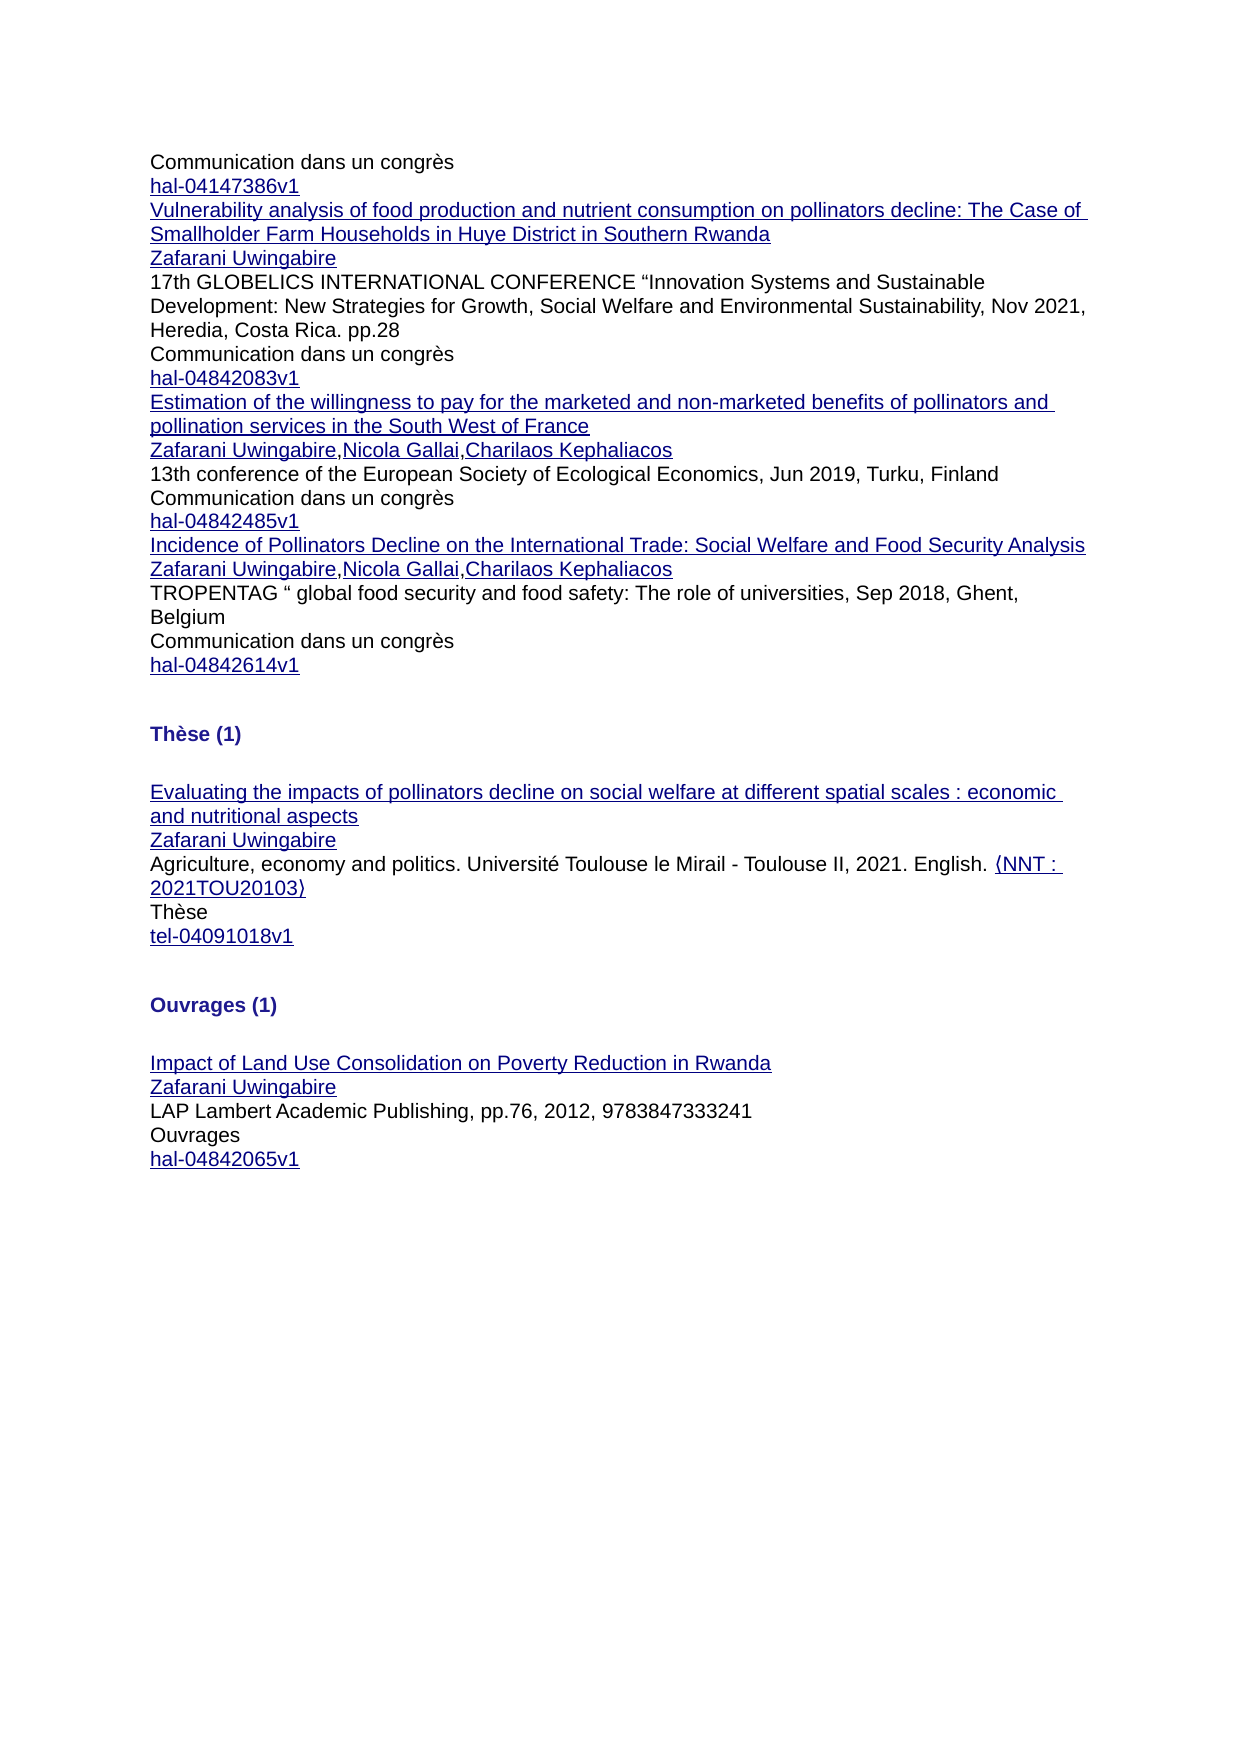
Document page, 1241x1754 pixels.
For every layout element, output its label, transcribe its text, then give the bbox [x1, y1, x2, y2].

table_header Communication dans un congrès hal-04147386v1 [150, 150, 1090, 198]
table_cell Incidence of Pollinators Decline on the International Trade: Social Welfare and Food Security Analysis Zafarani Uwingabire,Nicola Gallai,Charilaos Kephaliacos TROPENTAG “ global food security and food safety: The role of universities, Sep 2018, Ghent, Belgium Communication dans un congrès hal-04842614v1 [150, 533, 1090, 677]
table_header Impact of Land Use Consolidation on Poverty Reduction in Rwanda Zafarani Uwingabire LAP Lambert Academic Publishing, pp.76, 2012, 9783847333241 Ouvrages hal-04842065v1 [150, 1051, 1090, 1171]
table_cell Estimation of the willingness to pay for the marketed and non-marketed benefits of pollinators and pollination services in the South West of France Zafarani Uwingabire,Nicola Gallai,Charilaos Kephaliacos 13th conference of the European Society of Ecological Economics, Jun 2019, Turku, Finland Communication dans un congrès hal-04842485v1 [150, 390, 1090, 533]
table_header Evaluating the impacts of pollinators decline on social welfare at different spatial scales : economic and nutritional aspects Zafarani Uwingabire Agriculture, economy and politics. Université Toulouse le Mirail - Toulouse II, 2021. English. ⟨NNT : 2021TOU20103⟩ Thèse tel-04091018v1 [150, 780, 1090, 948]
table_cell Vulnerability analysis of food production and nutrient consumption on pollinators decline: The Case of Smallholder Farm Households in Huye District in Southern Rwanda Zafarani Uwingabire 17th GLOBELICS INTERNATIONAL CONFERENCE “Innovation Systems and Sustainable Development: New Strategies for Growth, Social Welfare and Environmental Sustainability, Nov 2021, Heredia, Costa Rica. pp.28 Communication dans un congrès hal-04842083v1 [150, 198, 1090, 389]
subtitle Ouvrages (1) [150, 993, 1090, 1017]
subtitle Thèse (1) [150, 722, 1090, 746]
